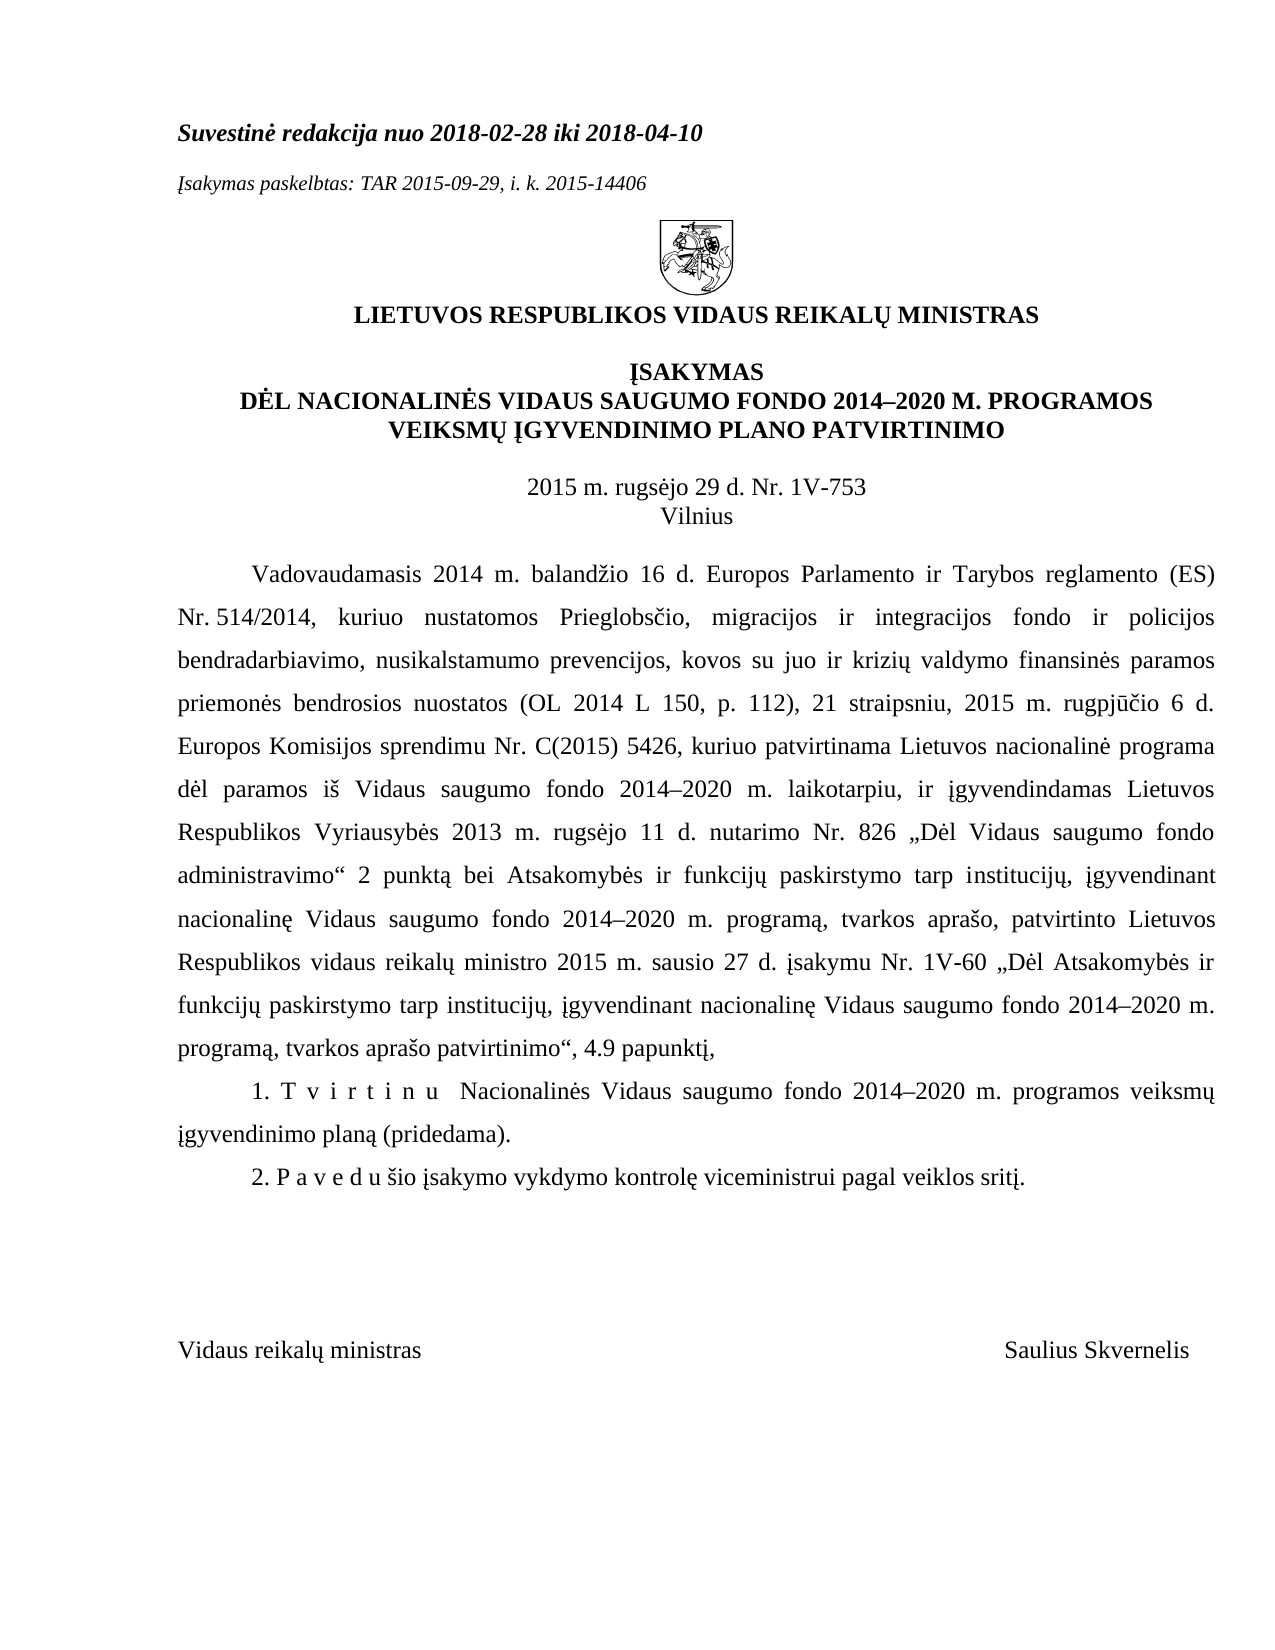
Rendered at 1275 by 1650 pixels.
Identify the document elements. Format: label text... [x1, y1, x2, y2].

text Vadovaudamasis 2014 m. balandžio 16 d. Europos Parlamento ir Tarybos reglamento (ES) Nr. 514/2014, kuriuo nustatomos Prieglobsčio, migracijos ir integracijos fondo ir policijos bendradarbiavimo, nusikalstamumo prevencijos, kovos su juo ir krizių valdymo finansinės paramos priemonės bendrosios nuostatos (OL 2014 L 150, p. 112), 21 straipsniu, 2015 m. rugpjūčio 6 d. Europos Komisijos sprendimu Nr. C(2015) 5426, kuriuo patvirtinama Lietuvos nacionalinė programa dėl paramos iš Vidaus saugumo fondo 2014–2020 m. laikotarpiu, ir įgyvendindamas Lietuvos Respublikos Vyriausybės 2013 m. rugsėjo 11 d. nutarimo Nr. 826 „Dėl Vidaus saugumo fondo administravimo“ 2 punktą bei Atsakomybės ir funkcijų paskirstymo tarp institucijų, įgyvendinant nacionalinę Vidaus saugumo fondo 2014–2020 m. programą, tvarkos aprašo, patvirtinto Lietuvos Respublikos vidaus reikalų ministro 2015 m. sausio 27 d. įsakymu Nr. 1V-60 „Dėl Atsakomybės ir funkcijų paskirstymo tarp institucijų, įgyvendinant nacionalinę Vidaus saugumo fondo 2014–2020 m. programą, tvarkos aprašo patvirtinimo“, 4.9 papunktį, [177, 559, 1216, 1062]
text ĮSAKYMAS [177, 357, 1216, 386]
text 2015 m. rugsėjo 29 d. Nr. 1V-753 [177, 472, 1216, 501]
text LIETUVOS RESPUBLIKOS VIDAUS REIKALŲ MINISTRAS [177, 300, 1216, 329]
text Vilnius [177, 501, 1216, 530]
text Vidaus reikalų ministras Saulius Skvernelis [177, 1335, 1216, 1364]
text 1. T v i r t i n u Nacionalinės Vidaus saugumo fondo 2014–2020 m. programos veiksmų įgyvendinimo planą (pridedama). [177, 1076, 1216, 1148]
text Įsakymas paskelbtas: TAR 2015-09-29, i. k. 2015-14406 [177, 171, 1216, 195]
text 2. P a v e d u šio įsakymo vykdymo kontrolę viceministrui pagal veiklos sritį. [177, 1162, 1216, 1191]
text DĖL NACIONALINĖS VIDAUS SAUGUMO FONDO 2014–2020 M. PROGRAMOS VEIKSMŲ ĮGYVENDINIMO PLANO PATVIRTINIMO [177, 386, 1216, 444]
text Suvestinė redakcija nuo 2018-02-28 iki 2018-04-10 [177, 118, 1216, 147]
